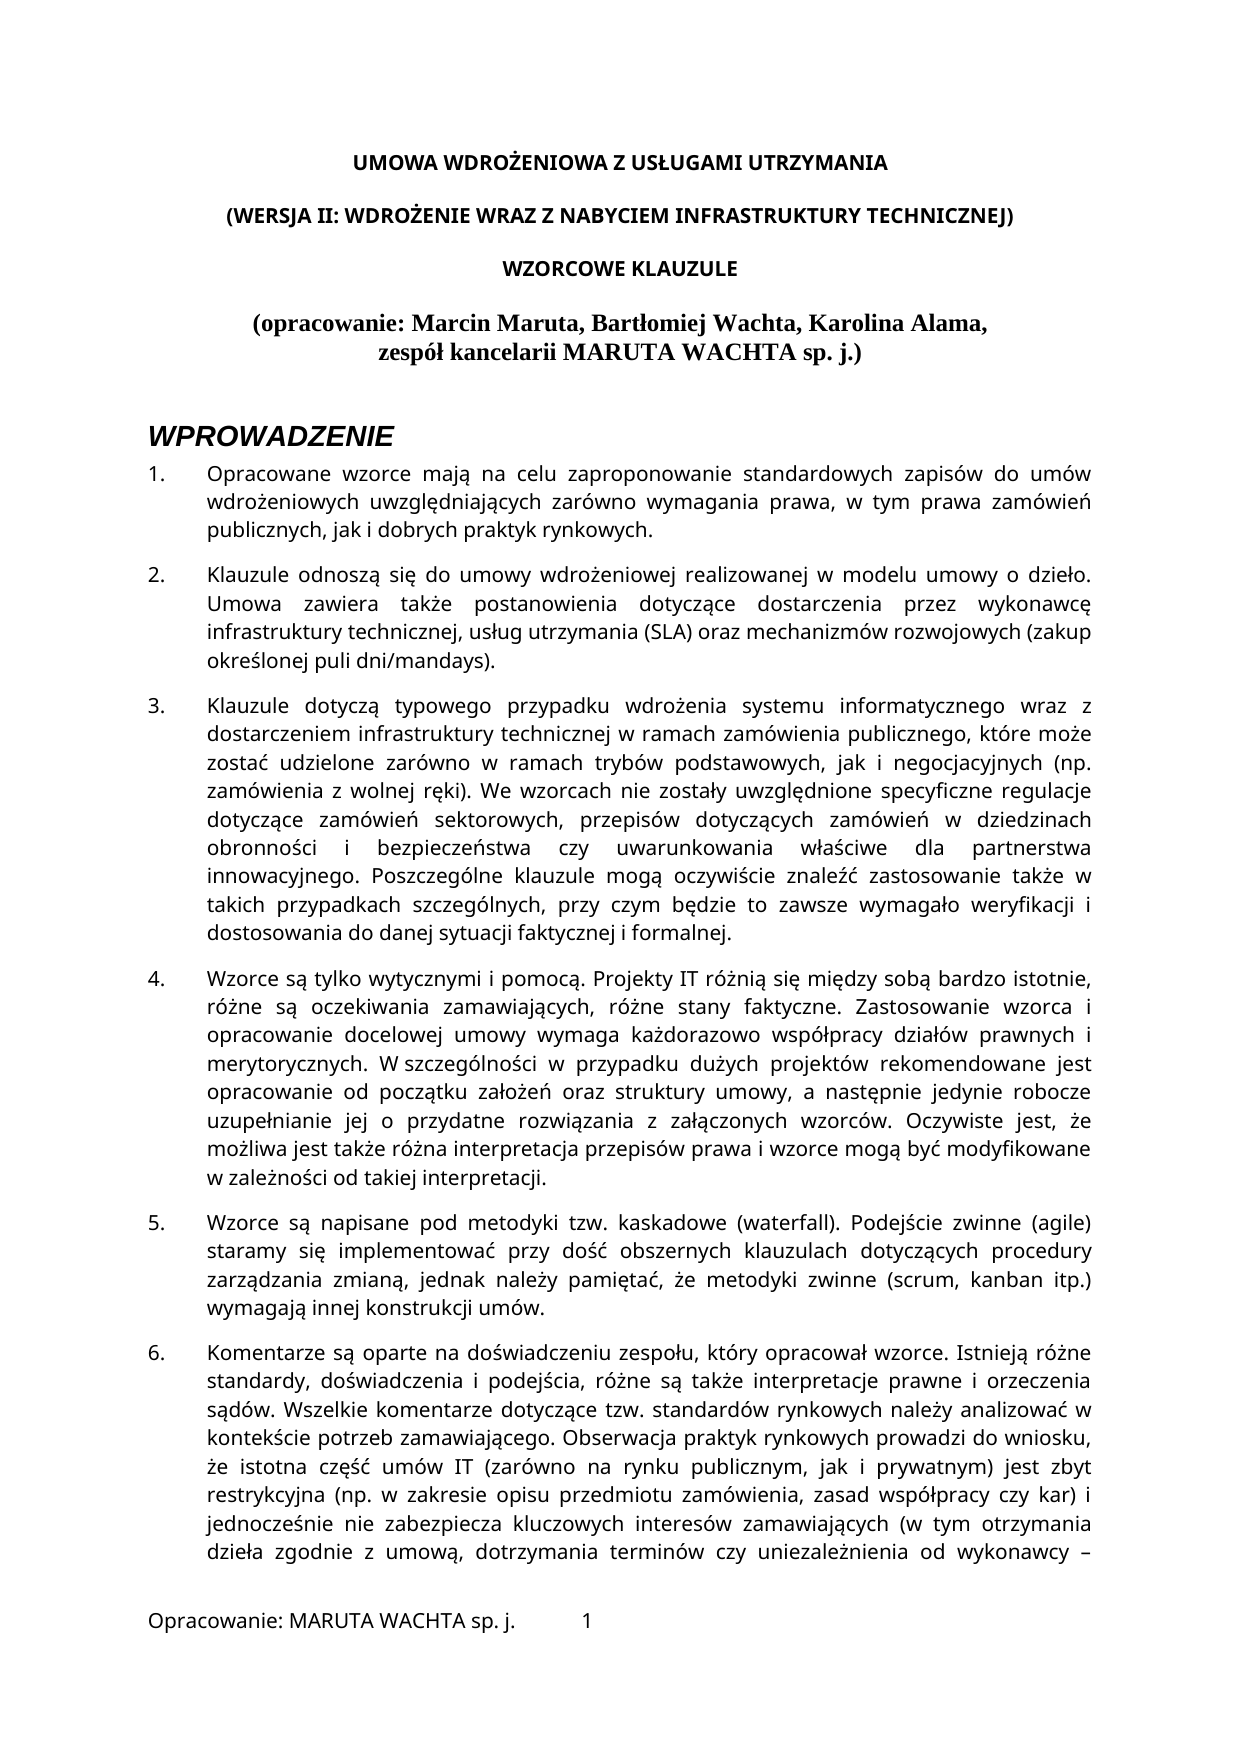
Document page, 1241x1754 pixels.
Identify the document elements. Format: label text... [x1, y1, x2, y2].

list Wzorce są tylko wytycznymi i pomocą. Projekty IT różnią się między sobą bardzo istotnie, różne są oczekiwania zamawiających, różne stany faktyczne. Zastosowanie wzorca i opracowanie docelowej umowy wymaga każdorazowo współpracy działów prawnych i merytorycznych. W szczególności w przypadku dużych projektów rekomendowane jest opracowanie od początku założeń oraz struktury umowy, a następnie jedynie robocze uzupełnianie jej o przydatne rozwiązania z załączonych wzorców. Oczywiste jest, że możliwa jest także różna interpretacja przepisów prawa i wzorce mogą być modyfikowane w zależności od takiej interpretacji. [148, 964, 1093, 1191]
list Komentarze są oparte na doświadczeniu zespołu, który opracował wzorce. Istnieją różne standardy, doświadczenia i podejścia, różne są także interpretacje prawne i orzeczenia sądów. Wszelkie komentarze dotyczące tzw. standardów rynkowych należy analizować w kontekście potrzeb zamawiającego. Obserwacja praktyk rynkowych prowadzi do wniosku, że istotna część umów IT (zarówno na rynku publicznym, jak i prywatnym) jest zbyt restrykcyjna (np. w zakresie opisu przedmiotu zamówienia, zasad współpracy czy kar) i jednocześnie nie zabezpiecza kluczowych interesów zamawiających (w tym otrzymania dzieła zgodnie z umową, dotrzymania terminów czy uniezależnienia od wykonawcy – [148, 1338, 1093, 1566]
text zespół kancelarii MARUTA WACHTA sp. j.) [148, 337, 1093, 365]
list Wzorce są napisane pod metodyki tzw. kaskadowe (waterfall). Podejście zwinne (agile) staramy się implementować przy dość obszernych klauzulach dotyczących procedury zarządzania zmianą, jednak należy pamiętać, że metodyki zwinne (scrum, kanban itp.) wymagają innej konstrukcji umów. [148, 1208, 1093, 1322]
subtitle (WERSJA II: WDROŻENIE WRAZ Z NABYCIEM INFRASTRUKTURY TECHNICZNEJ) [148, 201, 1093, 229]
list Klauzule dotyczą typowego przypadku wdrożenia systemu informatycznego wraz z dostarczeniem infrastruktury technicznej w ramach zamówienia publicznego, które może zostać udzielone zarówno w ramach trybów podstawowych, jak i negocjacyjnych (np. zamówienia z wolnej ręki). We wzorcach nie zostały uwzględnione specyficzne regulacje dotyczące zamówień sektorowych, przepisów dotyczących zamówień w dziedzinach obronności i bezpieczeństwa czy uwarunkowania właściwe dla partnerstwa innowacyjnego. Poszczególne klauzule mogą oczywiście znaleźć zastosowanie także w takich przypadkach szczególnych, przy czym będzie to zawsze wymagało weryfikacji i dostosowania do danej sytuacji faktycznej i formalnej. [148, 691, 1093, 947]
subtitle WPROWADZENIE [148, 419, 1093, 452]
subtitle WZORCOWE KLAUZULE [148, 254, 1093, 283]
list Klauzule odnoszą się do umowy wdrożeniowej realizowanej w modelu umowy o dzieło. Umowa zawiera także postanowienia dotyczące dostarczenia przez wykonawcę infrastruktury technicznej, usług utrzymania (SLA) oraz mechanizmów rozwojowych (zakup określonej puli dni/mandays). [148, 561, 1093, 674]
list Opracowane wzorce mają na celu zaproponowanie standardowych zapisów do umów wdrożeniowych uwzględniających zarówno wymagania prawa, w tym prawa zamówień publicznych, jak i dobrych praktyk rynkowych. [148, 459, 1093, 544]
subtitle UMOWA WDROŻENIOWA Z USŁUGAMI UTRZYMANIA [148, 148, 1093, 176]
text (opracowanie: Marcin Maruta, Bartłomiej Wachta, Karolina Alama, [148, 308, 1093, 337]
